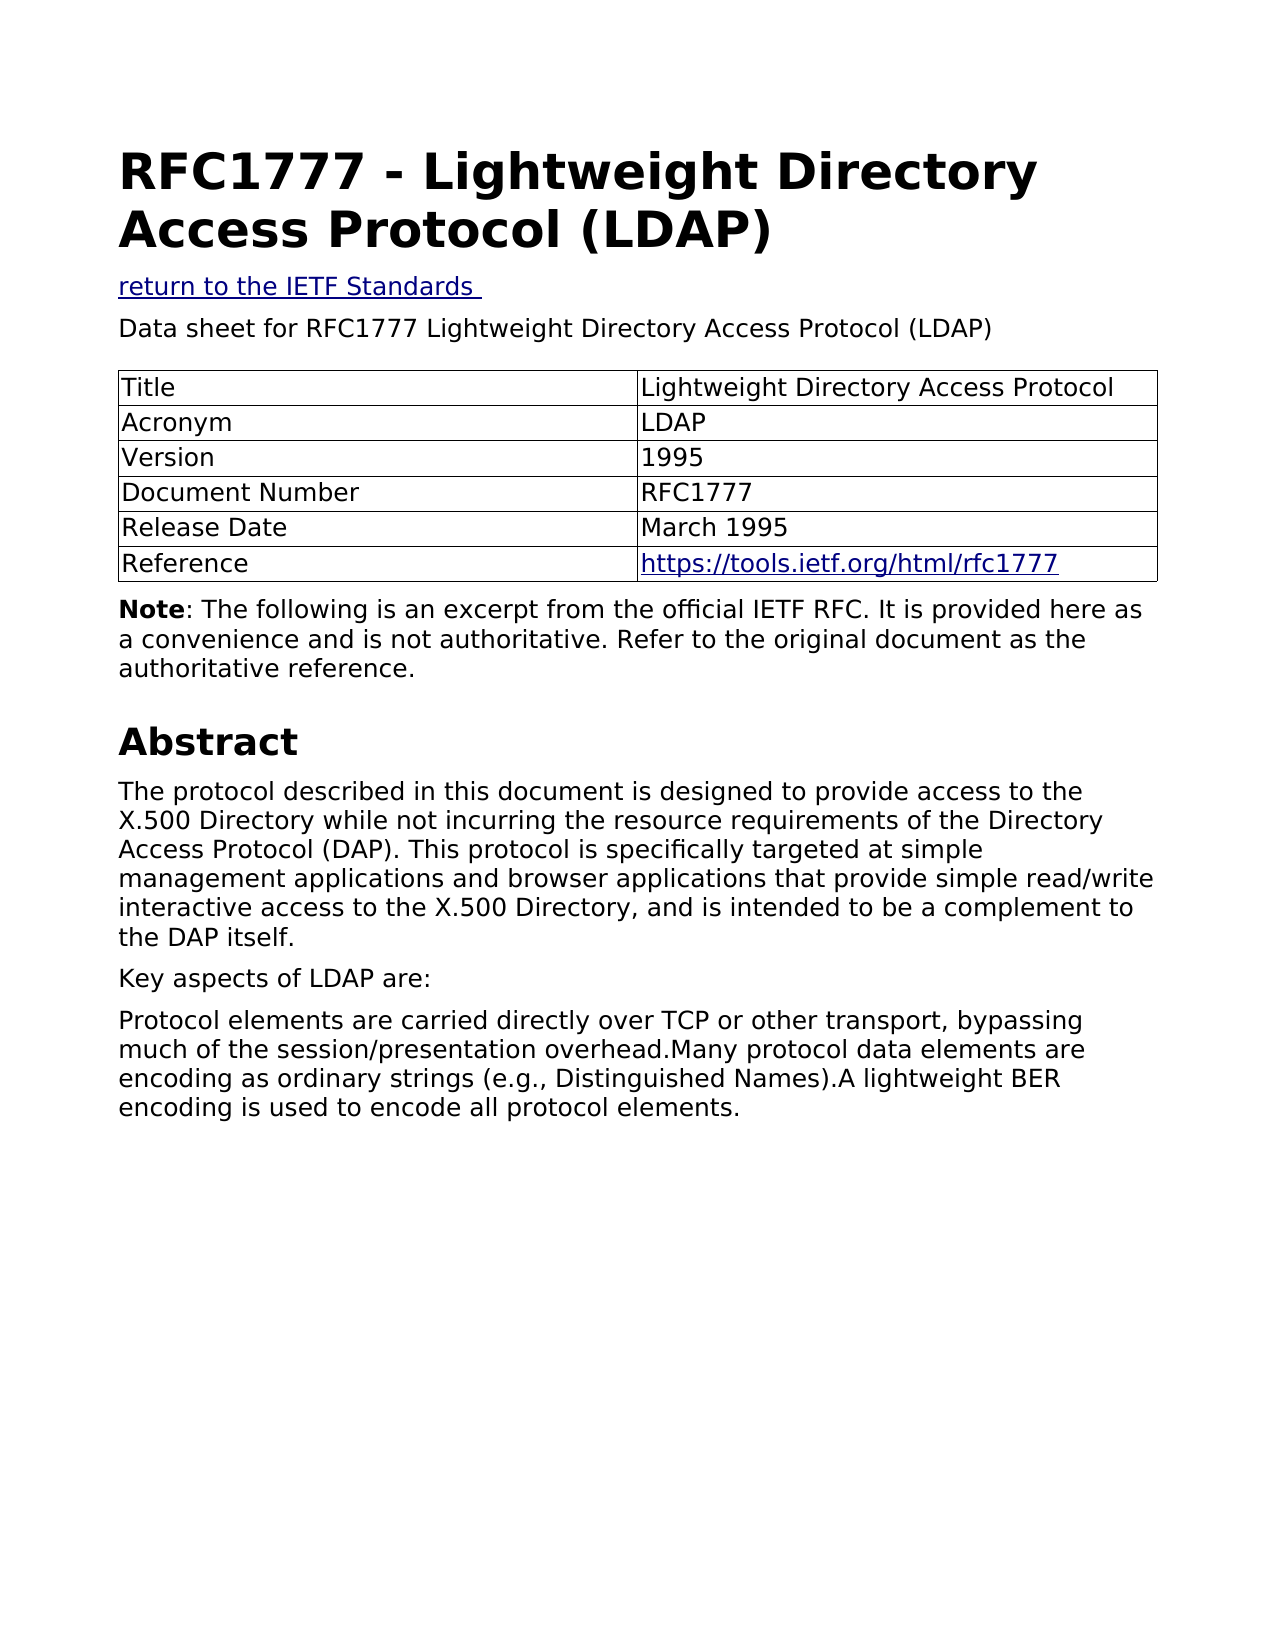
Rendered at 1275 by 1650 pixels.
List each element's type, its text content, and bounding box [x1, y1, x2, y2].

table_cell Acronym [119, 406, 637, 440]
table_header Title [119, 371, 637, 405]
table_cell LDAP [638, 406, 1157, 440]
table_cell 1995 [638, 441, 1157, 476]
table_cell Version [119, 441, 637, 476]
table_cell https://tools.ietf.org/html/rfc1777 [638, 547, 1157, 581]
table_cell Release Date [119, 512, 637, 546]
table_cell Document Number [119, 477, 637, 511]
table_cell March 1995 [638, 512, 1157, 546]
text Note: The following is an excerpt from the official IETF RFC. It is provided here as a convenience and is not authoritative. Refer to the original document as the authoritative reference. [118, 596, 1157, 683]
text Key aspects of LDAP are: [118, 964, 1157, 993]
text The protocol described in this document is designed to provide access to the X.500 Directory while not incurring the resource requirements of the Directory Access Protocol (DAP). This protocol is specifically targeted at simple management applications and browser applications that provide simple read/write interactive access to the X.500 Directory, and is intended to be a complement to the DAP itself. [118, 777, 1157, 952]
table_cell RFC1777 [638, 477, 1157, 511]
text Protocol elements are carried directly over TCP or other transport, bypassing much of the session/presentation overhead.Many protocol data elements are encoding as ordinary strings (e.g., Distinguished Names).A lightweight BER encoding is used to encode all protocol elements. [118, 1006, 1157, 1123]
text Data sheet for RFC1777 Lightweight Directory Access Protocol (LDAP) [118, 314, 1157, 343]
subtitle Abstract [118, 721, 1157, 764]
subtitle RFC1777 - Lightweight Directory Access Protocol (LDAP) [118, 143, 1157, 259]
table_header Lightweight Directory Access Protocol [638, 371, 1157, 405]
text return to the IETF Standards [118, 272, 1157, 301]
table_cell Reference [119, 547, 637, 581]
